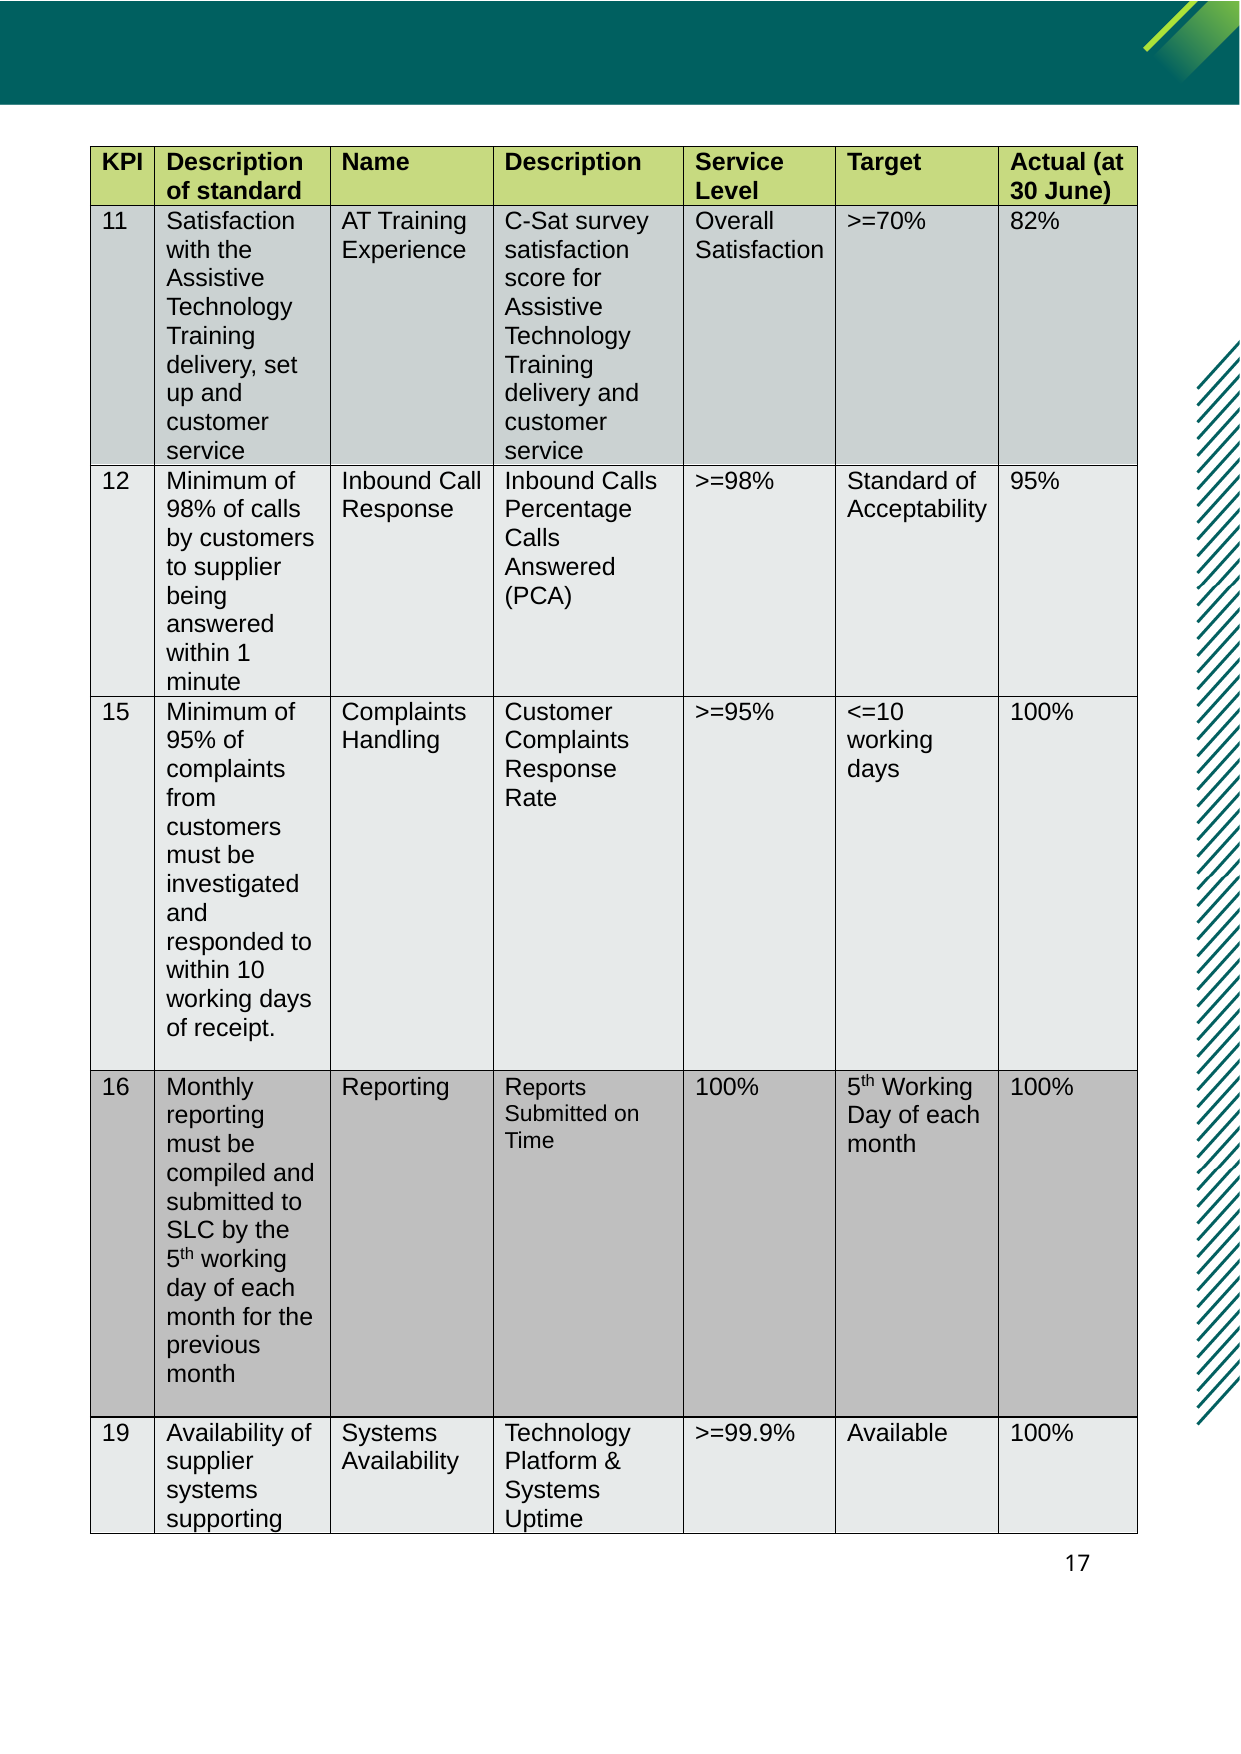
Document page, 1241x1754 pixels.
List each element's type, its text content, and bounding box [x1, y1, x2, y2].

table_header Actual (at 30 June) [999, 147, 1137, 205]
table_cell 15 [91, 697, 154, 1070]
table_cell Reporting [331, 1071, 493, 1416]
table_cell C-Sat survey satisfaction score for Assistive Technology Training delivery and customer service [494, 206, 683, 464]
table_cell Customer Complaints Response Rate [494, 697, 683, 1070]
table_cell 100% [684, 1071, 835, 1416]
table_cell 100% [999, 1071, 1137, 1416]
table_cell Overall Satisfaction [684, 206, 835, 464]
table_cell <=10 working days [836, 697, 998, 1070]
table_cell 100% [999, 697, 1137, 1070]
table_cell Inbound Calls Percentage Calls Answered (PCA) [494, 466, 683, 696]
table_cell Complaints Handling [331, 697, 493, 1070]
table_header Name [331, 147, 493, 205]
table_cell AT Training Experience [331, 206, 493, 464]
table_cell Systems Availability [331, 1418, 493, 1532]
table_cell Available [836, 1418, 998, 1532]
table_header Service Level [684, 147, 835, 205]
table_header KPI [91, 147, 154, 205]
table_cell 11 [91, 206, 154, 464]
table_header Target [836, 147, 998, 205]
table_cell 16 [91, 1071, 154, 1416]
table_cell >=95% [684, 697, 835, 1070]
table_cell Monthly reporting must be compiled and submitted to SLC by the 5th working day of each month for the previous month [155, 1071, 330, 1416]
table_cell >=99.9% [684, 1418, 835, 1532]
table_cell Technology Platform & Systems Uptime [494, 1418, 683, 1532]
table_header Description of standard [155, 147, 330, 205]
table_cell 100% [999, 1418, 1137, 1532]
table_cell Reports Submitted on Time [494, 1071, 683, 1416]
table_header Description [494, 147, 683, 205]
table_cell 95% [999, 466, 1137, 696]
table_cell Minimum of 95% of complaints from customers must be investigated and responded to within 10 working days of receipt. [155, 697, 330, 1070]
table_cell 82% [999, 206, 1137, 464]
table_cell 19 [91, 1418, 154, 1532]
table_cell >=70% [836, 206, 998, 464]
table_cell Satisfaction with the Assistive Technology Training delivery, set up and customer service [155, 206, 330, 464]
table_cell Standard of Acceptability [836, 466, 998, 696]
table_cell 5th Working Day of each month [836, 1071, 998, 1416]
table_cell >=98% [684, 466, 835, 696]
table_cell Minimum of 98% of calls by customers to supplier being answered within 1 minute [155, 466, 330, 696]
table_cell 12 [91, 466, 154, 696]
table_cell Availability of supplier systems supporting [155, 1418, 330, 1532]
table_cell Inbound Call Response [331, 466, 493, 696]
